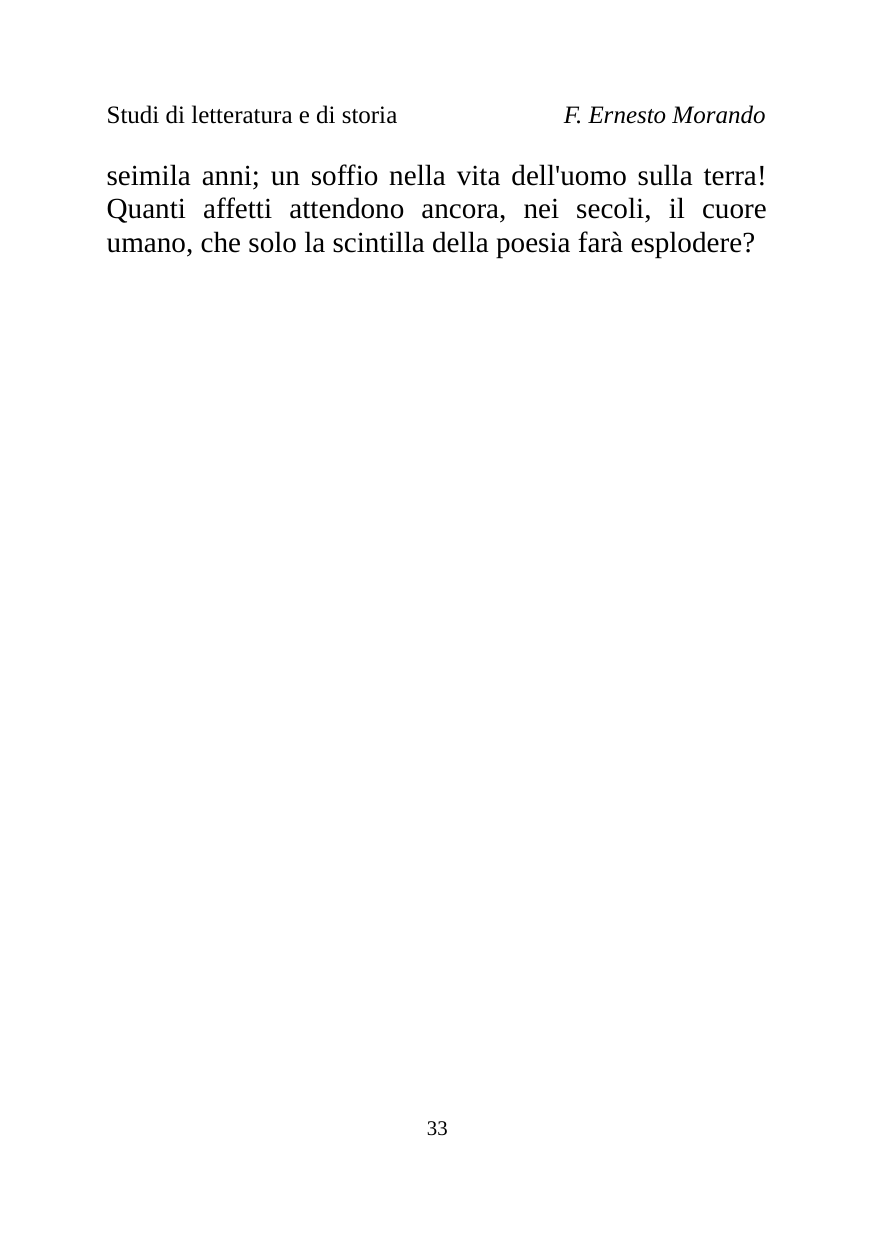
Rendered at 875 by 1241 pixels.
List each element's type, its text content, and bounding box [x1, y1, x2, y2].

text seimila anni; un soffio nella vita dell'uomo sulla terra! Quanti affetti attendono ancora, nei secoli, il cuore umano, che solo la scintilla della poesia farà esplodere? [106, 158, 768, 258]
